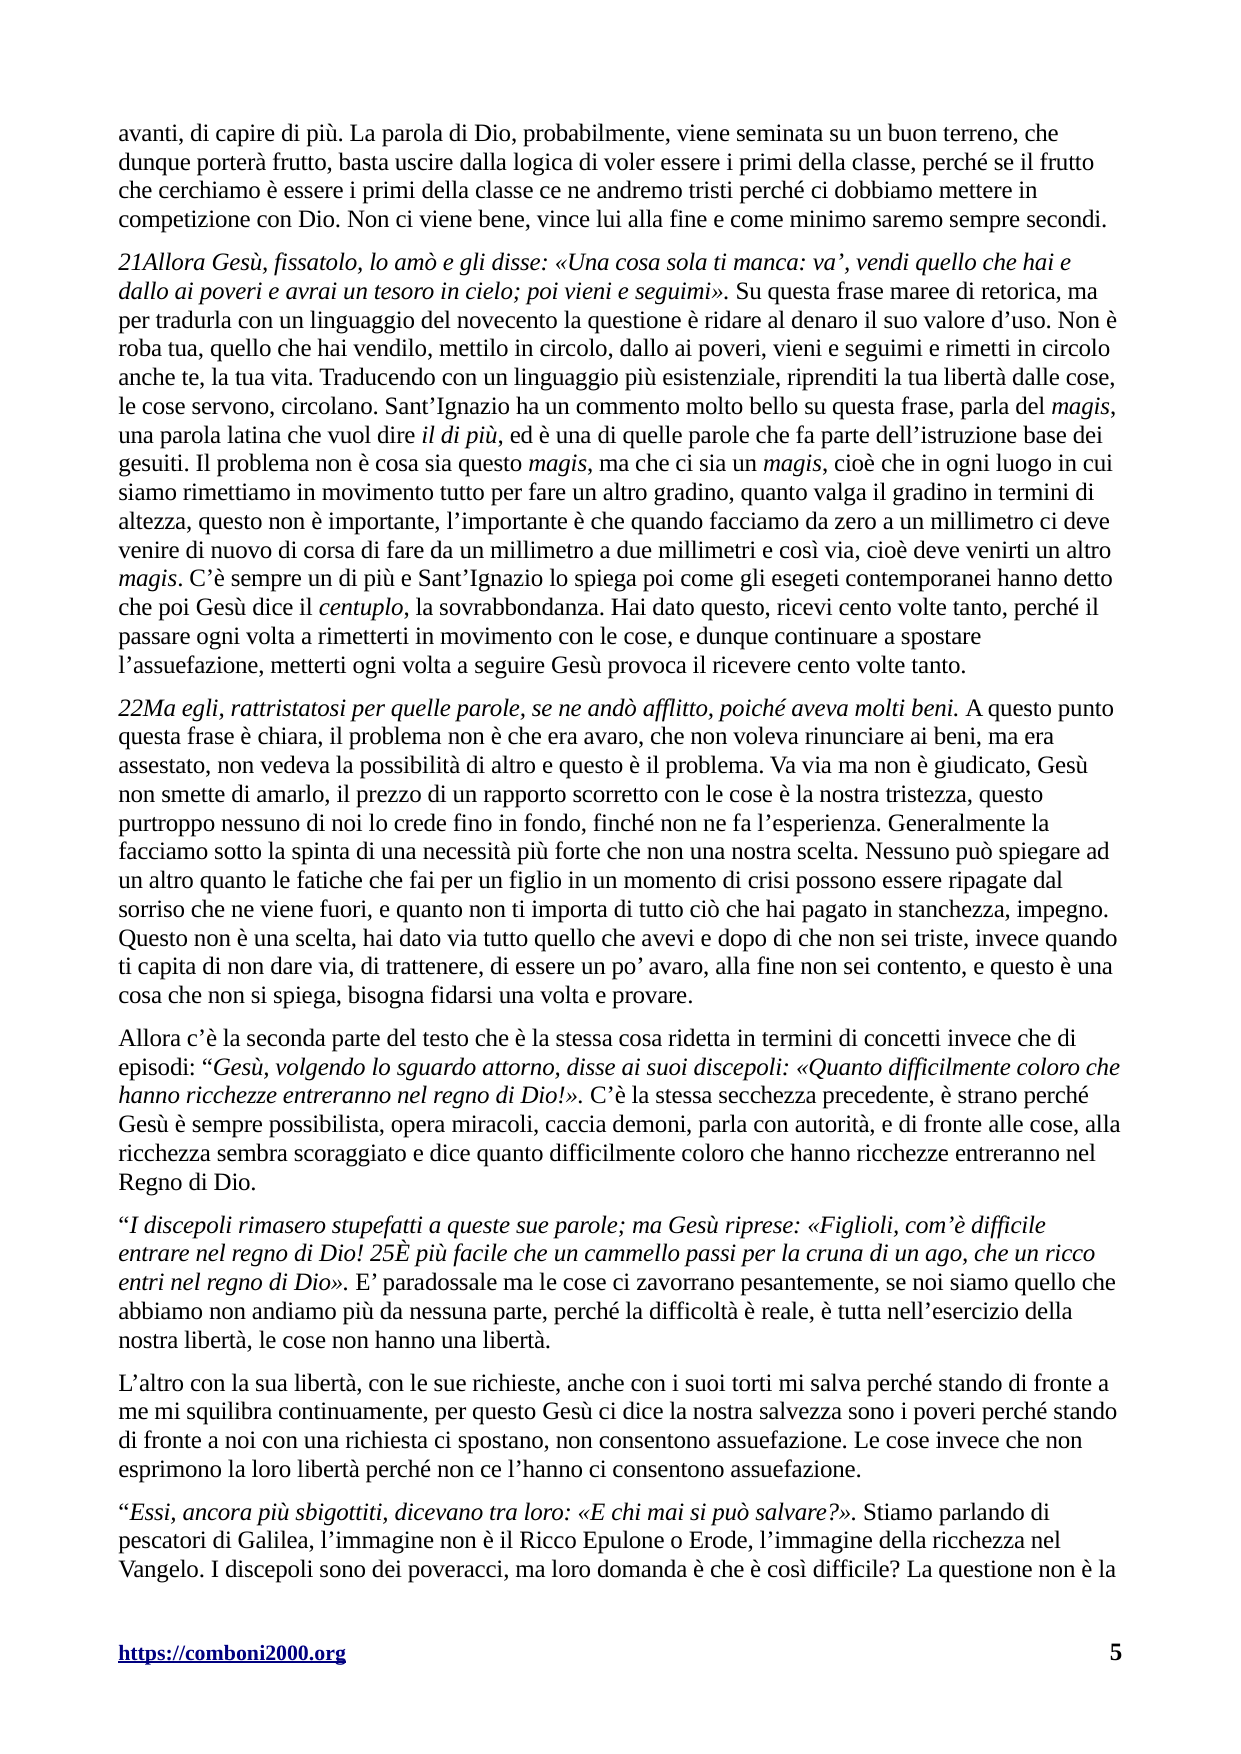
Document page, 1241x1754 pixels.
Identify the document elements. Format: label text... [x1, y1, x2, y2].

text L’altro con la sua libertà, con le sue richieste, anche con i suoi torti mi salva perché stando di fronte a me mi squilibra continuamente, per questo Gesù ci dice la nostra salvezza sono i poveri perché stando di fronte a noi con una richiesta ci spostano, non consentono assuefazione. Le cose invece che non esprimono la loro libertà perché non ce l’hanno ci consentono assuefazione. [118, 1368, 1122, 1483]
text “Essi, ancora più sbigottiti, dicevano tra loro: «E chi mai si può salvare?». Stiamo parlando di pescatori di Galilea, l’immagine non è il Ricco Epulone o Erode, l’immagine della ricchezza nel Vangelo. I discepoli sono dei poveracci, ma loro domanda è che è così difficile? La questione non è la [118, 1497, 1122, 1583]
text 22Ma egli, rattristatosi per quelle parole, se ne andò afflitto, poiché aveva molti beni. A questo punto questa frase è chiara, il problema non è che era avaro, che non voleva rinunciare ai beni, ma era assestato, non vedeva la possibilità di altro e questo è il problema. Va via ma non è giudicato, Gesù non smette di amarlo, il prezzo di un rapporto scorretto con le cose è la nostra tristezza, questo purtroppo nessuno di noi lo crede fino in fondo, finché non ne fa l’esperienza. Generalmente la facciamo sotto la spinta di una necessità più forte che non una nostra scelta. Nessuno può spiegare ad un altro quanto le fatiche che fai per un figlio in un momento di crisi possono essere ripagate dal sorriso che ne viene fuori, e quanto non ti importa di tutto ciò che hai pagato in stanchezza, impegno. Questo non è una scelta, hai dato via tutto quello che avevi e dopo di che non sei triste, invece quando ti capita di non dare via, di trattenere, di essere un po’ avaro, alla fine non sei contento, e questo è una cosa che non si spiega, bisogna fidarsi una volta e provare. [118, 693, 1122, 1009]
text avanti, di capire di più. La parola di Dio, probabilmente, viene seminata su un buon terreno, che dunque porterà frutto, basta uscire dalla logica di voler essere i primi della classe, perché se il frutto che cerchiamo è essere i primi della classe ce ne andremo tristi perché ci dobbiamo mettere in competizione con Dio. Non ci viene bene, vince lui alla fine e come minimo saremo sempre secondi. [118, 118, 1122, 233]
text “I discepoli rimasero stupefatti a queste sue parole; ma Gesù riprese: «Figlioli, com’è difficile entrare nel regno di Dio! 25È più facile che un cammello passi per la cruna di un ago, che un ricco entri nel regno di Dio». E’ paradossale ma le cose ci zavorrano pesantemente, se noi siamo quello che abbiamo non andiamo più da nessuna parte, perché la difficoltà è reale, è tutta nell’esercizio della nostra libertà, le cose non hanno una libertà. [118, 1210, 1122, 1353]
text Allora c’è la seconda parte del testo che è la stessa cosa ridetta in termini di concetti invece che di episodi: “Gesù, volgendo lo sguardo attorno, disse ai suoi discepoli: «Quanto difficilmente coloro che hanno ricchezze entreranno nel regno di Dio!». C’è la stessa secchezza precedente, è strano perché Gesù è sempre possibilista, opera miracoli, caccia demoni, parla con autorità, e di fronte alle cose, alla ricchezza sembra scoraggiato e dice quanto difficilmente coloro che hanno ricchezze entreranno nel Regno di Dio. [118, 1023, 1122, 1196]
text 21Allora Gesù, fissatolo, lo amò e gli disse: «Una cosa sola ti manca: va’, vendi quello che hai e dallo ai poveri e avrai un tesoro in cielo; poi vieni e seguimi». Su questa frase maree di retorica, ma per tradurla con un linguaggio del novecento la questione è ridare al denaro il suo valore d’uso. Non è roba tua, quello che hai vendilo, mettilo in circolo, dallo ai poveri, vieni e seguimi e rimetti in circolo anche te, la tua vita. Traducendo con un linguaggio più esistenziale, riprenditi la tua libertà dalle cose, le cose servono, circolano. Sant’Ignazio ha un commento molto bello su questa frase, parla del magis, una parola latina che vuol dire il di più, ed è una di quelle parole che fa parte dell’istruzione base dei gesuiti. Il problema non è cosa sia questo magis, ma che ci sia un magis, cioè che in ogni luogo in cui siamo rimettiamo in movimento tutto per fare un altro gradino, quanto valga il gradino in termini di altezza, questo non è importante, l’importante è che quando facciamo da zero a un millimetro ci deve venire di nuovo di corsa di fare da un millimetro a due millimetri e così via, cioè deve venirti un altro magis. C’è sempre un di più e Sant’Ignazio lo spiega poi come gli esegeti contemporanei hanno detto che poi Gesù dice il centuplo, la sovrabbondanza. Hai dato questo, ricevi cento volte tanto, perché il passare ogni volta a rimetterti in movimento con le cose, e dunque continuare a spostare l’assuefazione, metterti ogni volta a seguire Gesù provoca il ricevere cento volte tanto. [118, 247, 1122, 678]
